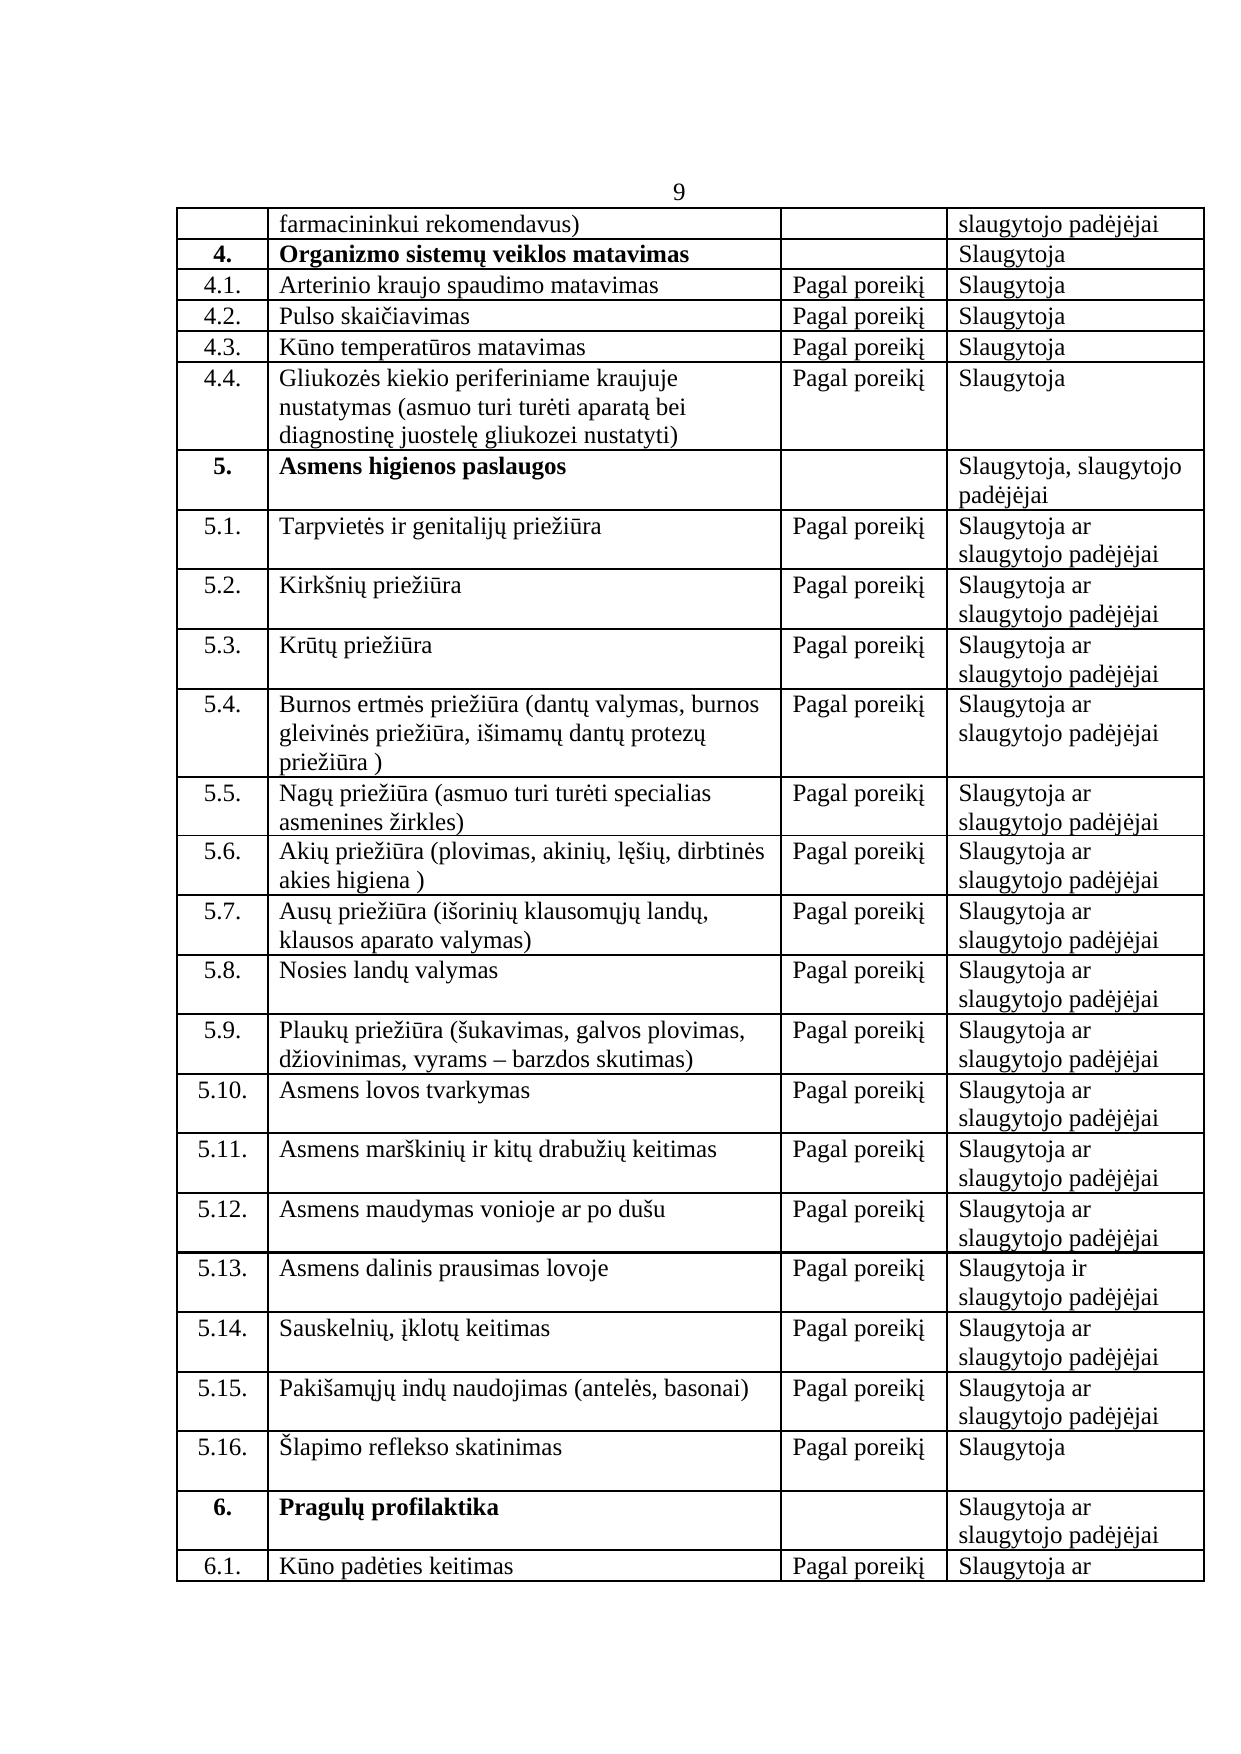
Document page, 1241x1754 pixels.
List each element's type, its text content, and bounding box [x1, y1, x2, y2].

table_cell 5.15. [178, 1373, 267, 1430]
table_cell Pagal poreikį [782, 1254, 946, 1311]
table_cell 5.9. [178, 1015, 267, 1073]
table_cell Asmens dalinis prausimas lovoje [269, 1254, 780, 1311]
table_cell Slaugytoja [948, 363, 1203, 449]
table_cell 5.11. [178, 1134, 267, 1192]
table_cell Slaugytoja ar slaugytojo padėjėjai [948, 956, 1203, 1013]
table_cell 6.1. [178, 1551, 267, 1580]
table_cell Kūno temperatūros matavimas [269, 332, 780, 361]
table_cell 5.6. [178, 836, 267, 894]
table_cell Slaugytoja [948, 240, 1203, 268]
table_cell Pagal poreikį [782, 1194, 946, 1251]
table_cell Pagal poreikį [782, 1313, 946, 1371]
table_cell Slaugytoja [948, 332, 1203, 361]
table_cell Sauskelnių, įklotų keitimas [269, 1313, 780, 1371]
table_cell Pagal poreikį [782, 570, 946, 628]
table_cell Tarpvietės ir genitalijų priežiūra [269, 511, 780, 568]
table_cell 5.13. [178, 1254, 267, 1311]
table_cell Kūno padėties keitimas [269, 1551, 780, 1580]
table_cell [782, 209, 946, 237]
table_cell Gliukozės kiekio periferiniame kraujuje nustatymas (asmuo turi turėti aparatą bei diagnostinę juostelę gliukozei nustatyti) [269, 363, 780, 449]
table_cell Pagal poreikį [782, 836, 946, 894]
table_cell Organizmo sistemų veiklos matavimas [269, 240, 780, 268]
table_cell Slaugytoja ar slaugytojo padėjėjai [948, 778, 1203, 835]
table_cell 5.4. [178, 690, 267, 776]
table_cell Slaugytoja ar slaugytojo padėjėjai [948, 690, 1203, 776]
table_cell Pagal poreikį [782, 1373, 946, 1430]
table_cell Slaugytoja ar slaugytojo padėjėjai [948, 896, 1203, 953]
table_cell Akių priežiūra (plovimas, akinių, lęšių, dirbtinės akies higiena ) [269, 836, 780, 894]
table_cell Pulso skaičiavimas [269, 301, 780, 330]
table_cell Pagal poreikį [782, 1015, 946, 1073]
table_cell Asmens marškinių ir kitų drabužių keitimas [269, 1134, 780, 1192]
table_cell Slaugytoja ar slaugytojo padėjėjai [948, 511, 1203, 568]
table_cell Pagal poreikį [782, 511, 946, 568]
table_cell 4. [178, 240, 267, 268]
table_cell Krūtų priežiūra [269, 630, 780, 687]
table_cell Slaugytoja ir slaugytojo padėjėjai [948, 1254, 1203, 1311]
table_cell 4.4. [178, 363, 267, 449]
table_cell Pagal poreikį [782, 1551, 946, 1580]
table_cell Nosies landų valymas [269, 956, 780, 1013]
table_cell 5.7. [178, 896, 267, 953]
table_cell Pagal poreikį [782, 332, 946, 361]
table_cell Šlapimo reflekso skatinimas [269, 1432, 780, 1490]
table_cell Ausų priežiūra (išorinių klausomųjų landų, klausos aparato valymas) [269, 896, 780, 953]
table_cell Slaugytoja, slaugytojo padėjėjai [948, 451, 1203, 509]
table_cell Slaugytoja ar slaugytojo padėjėjai [948, 1313, 1203, 1371]
table_cell slaugytojo padėjėjai [948, 209, 1203, 237]
table_cell Slaugytoja ar slaugytojo padėjėjai [948, 1075, 1203, 1132]
table_cell 5.3. [178, 630, 267, 687]
table_cell Pakišamųjų indų naudojimas (antelės, basonai) [269, 1373, 780, 1430]
table_cell 5.14. [178, 1313, 267, 1371]
table_cell Plaukų priežiūra (šukavimas, galvos plovimas, džiovinimas, vyrams – barzdos skutimas) [269, 1015, 780, 1073]
table_cell Pragulų profilaktika [269, 1492, 780, 1549]
table_cell Pagal poreikį [782, 270, 946, 299]
table_cell [178, 209, 267, 237]
table_cell Asmens maudymas vonioje ar po dušu [269, 1194, 780, 1251]
table_cell 5.2. [178, 570, 267, 628]
table_cell 4.3. [178, 332, 267, 361]
table_cell Pagal poreikį [782, 1432, 946, 1490]
table_cell [782, 1492, 946, 1549]
table_cell 5.12. [178, 1194, 267, 1251]
table_cell Pagal poreikį [782, 690, 946, 776]
table_cell Arterinio kraujo spaudimo matavimas [269, 270, 780, 299]
table_cell [782, 240, 946, 268]
table_cell Asmens lovos tvarkymas [269, 1075, 780, 1132]
table_cell Pagal poreikį [782, 1075, 946, 1132]
table_cell 5. [178, 451, 267, 509]
table_cell Slaugytoja ar slaugytojo padėjėjai [948, 1373, 1203, 1430]
table_cell 5.16. [178, 1432, 267, 1490]
table_cell [782, 451, 946, 509]
table_cell 6. [178, 1492, 267, 1549]
table_cell Slaugytoja ar slaugytojo padėjėjai [948, 1194, 1203, 1251]
table_cell Pagal poreikį [782, 1134, 946, 1192]
table_cell Slaugytoja [948, 1432, 1203, 1490]
table_cell farmacininkui rekomendavus) [269, 209, 780, 237]
table_cell 4.1. [178, 270, 267, 299]
table_cell 5.5. [178, 778, 267, 835]
table_cell Asmens higienos paslaugos [269, 451, 780, 509]
table_cell Slaugytoja ar [948, 1551, 1203, 1580]
table_cell Pagal poreikį [782, 363, 946, 449]
table_cell Slaugytoja ar slaugytojo padėjėjai [948, 836, 1203, 894]
table_cell 5.10. [178, 1075, 267, 1132]
table_cell Pagal poreikį [782, 630, 946, 687]
table_cell Slaugytoja [948, 270, 1203, 299]
table_cell Pagal poreikį [782, 956, 946, 1013]
table_cell Slaugytoja [948, 301, 1203, 330]
table_cell Slaugytoja ar slaugytojo padėjėjai [948, 1134, 1203, 1192]
table_cell Pagal poreikį [782, 301, 946, 330]
table_cell 5.8. [178, 956, 267, 1013]
table_cell Burnos ertmės priežiūra (dantų valymas, burnos gleivinės priežiūra, išimamų dantų protezų priežiūra ) [269, 690, 780, 776]
table_cell Nagų priežiūra (asmuo turi turėti specialias asmenines žirkles) [269, 778, 780, 835]
table_cell Slaugytoja ar slaugytojo padėjėjai [948, 630, 1203, 687]
table_cell Kirkšnių priežiūra [269, 570, 780, 628]
table_cell 5.1. [178, 511, 267, 568]
table_cell Slaugytoja ar slaugytojo padėjėjai [948, 1015, 1203, 1073]
table_cell Slaugytoja ar slaugytojo padėjėjai [948, 1492, 1203, 1549]
table_cell Pagal poreikį [782, 778, 946, 835]
table_cell 4.2. [178, 301, 267, 330]
table_cell Pagal poreikį [782, 896, 946, 953]
table_cell Slaugytoja ar slaugytojo padėjėjai [948, 570, 1203, 628]
